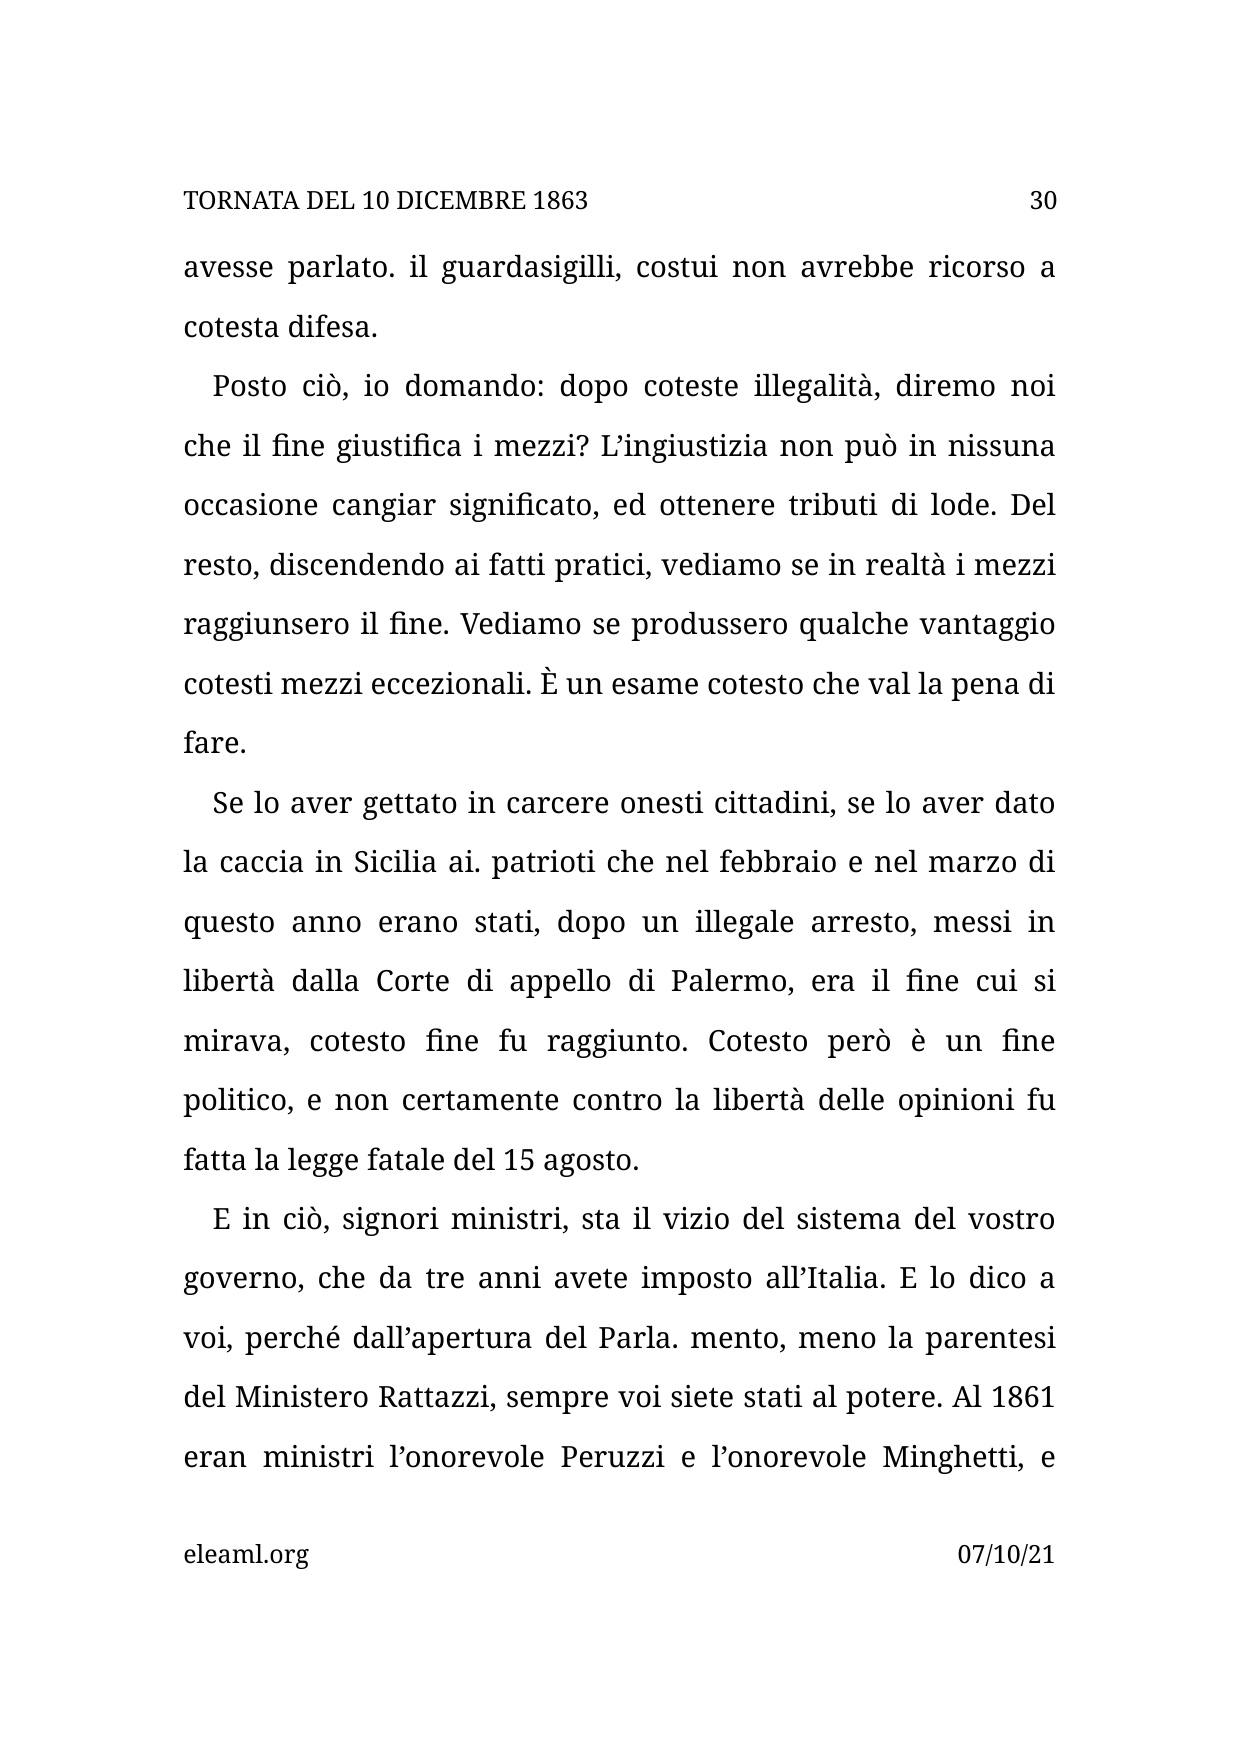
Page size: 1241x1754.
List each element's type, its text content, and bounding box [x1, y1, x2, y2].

text E in ciò, signori ministri, sta il vizio del sistema del vostro governo, che da tre anni avete imposto all’Italia. E lo dico a voi, perché dall’apertura del Parla. mento, meno la parentesi del Ministero Rattazzi, sempre voi siete stati al potere. Al 1861 eran ministri l’onorevole Peruzzi e l’onorevole Minghetti, e [183, 1198, 1057, 1476]
text Se lo aver gettato in carcere onesti cittadini, se lo aver dato la caccia in Sicilia ai. patrioti che nel febbraio e nel marzo di questo anno erano stati, dopo un illegale arresto, messi in libertà dalla Corte di appello di Palermo, era il fine cui si mirava, cotesto fine fu raggiunto. Cotesto però è un fine politico, e non certamente contro la libertà delle opinioni fu fatta la legge fatale del 15 agosto. [183, 782, 1057, 1178]
text Posto ciò, io domando: dopo coteste illegalità, diremo noi che il fine giustifica i mezzi? L’ingiustizia non può in nissuna occasione cangiar significato, ed ottenere tributi di lode. Del resto, discendendo ai fatti pratici, vediamo se in realtà i mezzi raggiunsero il fine. Vediamo se produssero qualche vantaggio cotesti mezzi eccezionali. È un esame cotesto che val la pena di fare. [183, 366, 1057, 762]
text avesse parlato. il guardasigilli, costui non avrebbe ricorso a cotesta difesa. [183, 247, 1057, 346]
